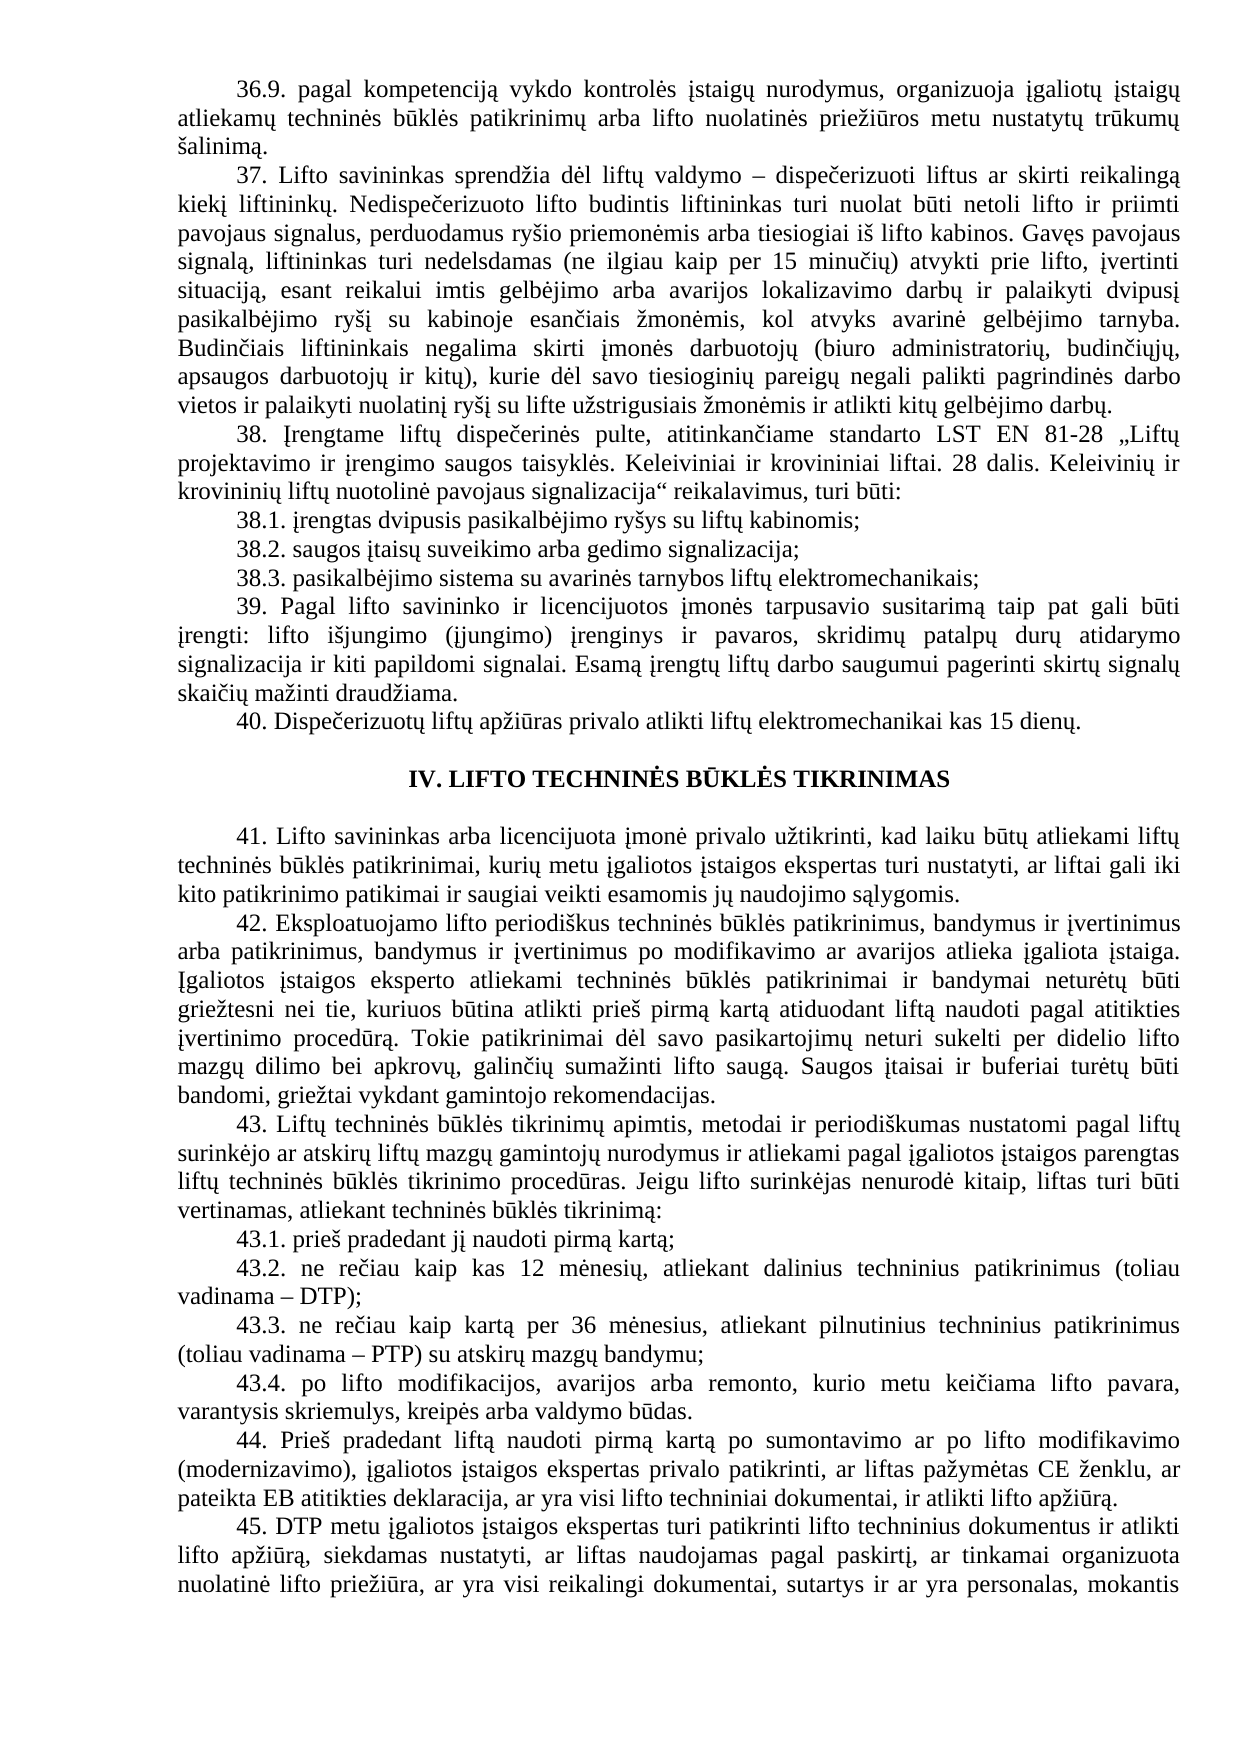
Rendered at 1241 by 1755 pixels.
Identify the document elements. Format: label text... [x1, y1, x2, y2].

text 43.2. ne rečiau kaip kas 12 mėnesių, atliekant dalinius techninius patikrinimus (toliau vadinama – DTP); [177, 1253, 1181, 1310]
text 40. Dispečerizuotų liftų apžiūras privalo atlikti liftų elektromechanikai kas 15 dienų. [177, 706, 1181, 735]
text 37. Lifto savininkas sprendžia dėl liftų valdymo – dispečerizuoti liftus ar skirti reikalingą kiekį liftininkų. Nedispečerizuoto lifto budintis liftininkas turi nuolat būti netoli lifto ir priimti pavojaus signalus, perduodamus ryšio priemonėmis arba tiesiogiai iš lifto kabinos. Gavęs pavojaus signalą, liftininkas turi nedelsdamas (ne ilgiau kaip per 15 minučių) atvykti prie lifto, įvertinti situaciją, esant reikalui imtis gelbėjimo arba avarijos lokalizavimo darbų ir palaikyti dvipusį pasikalbėjimo ryšį su kabinoje esančiais žmonėmis, kol atvyks avarinė gelbėjimo tarnyba. Budinčiais liftininkais negalima skirti įmonės darbuotojų (biuro administratorių, budinčiųjų, apsaugos darbuotojų ir kitų), kurie dėl savo tiesioginių pareigų negali palikti pagrindinės darbo vietos ir palaikyti nuolatinį ryšį su lifte užstrigusiais žmonėmis ir atlikti kitų gelbėjimo darbų. [177, 160, 1181, 419]
text 38.3. pasikalbėjimo sistema su avarinės tarnybos liftų elektromechanikais; [177, 563, 1181, 591]
text 44. Prieš pradedant liftą naudoti pirmą kartą po sumontavimo ar po lifto modifikavimo (modernizavimo), įgaliotos įstaigos ekspertas privalo patikrinti, ar liftas pažymėtas CE ženklu, ar pateikta EB atitikties deklaracija, ar yra visi lifto techniniai dokumentai, ir atlikti lifto apžiūrą. [177, 1425, 1181, 1511]
text 38.2. saugos įtaisų suveikimo arba gedimo signalizacija; [177, 534, 1181, 563]
text IV. LIFTO TECHNINĖS BŪKLĖS TIKRINIMAS [177, 764, 1181, 793]
text 42. Eksploatuojamo lifto periodiškus techninės būklės patikrinimus, bandymus ir įvertinimus arba patikrinimus, bandymus ir įvertinimus po modifikavimo ar avarijos atlieka įgaliota įstaiga. Įgaliotos įstaigos eksperto atliekami techninės būklės patikrinimai ir bandymai neturėtų būti griežtesni nei tie, kuriuos būtina atlikti prieš pirmą kartą atiduodant liftą naudoti pagal atitikties įvertinimo procedūrą. Tokie patikrinimai dėl savo pasikartojimų neturi sukelti per didelio lifto mazgų dilimo bei apkrovų, galinčių sumažinti lifto saugą. Saugos įtaisai ir buferiai turėtų būti bandomi, griežtai vykdant gamintojo rekomendacijas. [177, 908, 1181, 1109]
text 43.4. po lifto modifikacijos, avarijos arba remonto, kurio metu keičiama lifto pavara, varantysis skriemulys, kreipės arba valdymo būdas. [177, 1368, 1181, 1425]
text 38.1. įrengtas dvipusis pasikalbėjimo ryšys su liftų kabinomis; [177, 505, 1181, 534]
text 43.3. ne rečiau kaip kartą per 36 mėnesius, atliekant pilnutinius techninius patikrinimus (toliau vadinama – PTP) su atskirų mazgų bandymu; [177, 1310, 1181, 1368]
text 43.1. prieš pradedant jį naudoti pirmą kartą; [177, 1224, 1181, 1253]
text 38. Įrengtame liftų dispečerinės pulte, atitinkančiame standarto LST EN 81-28 „Liftų projektavimo ir įrengimo saugos taisyklės. Keleiviniai ir krovininiai liftai. 28 dalis. Keleivinių ir krovininių liftų nuotolinė pavojaus signalizacija“ reikalavimus, turi būti: [177, 419, 1181, 505]
text 43. Liftų techninės būklės tikrinimų apimtis, metodai ir periodiškumas nustatomi pagal liftų surinkėjo ar atskirų liftų mazgų gamintojų nurodymus ir atliekami pagal įgaliotos įstaigos parengtas liftų techninės būklės tikrinimo procedūras. Jeigu lifto surinkėjas nenurodė kitaip, liftas turi būti vertinamas, atliekant techninės būklės tikrinimą: [177, 1109, 1181, 1224]
text 39. Pagal lifto savininko ir licencijuotos įmonės tarpusavio susitarimą taip pat gali būti įrengti: lifto išjungimo (įjungimo) įrenginys ir pavaros, skridimų patalpų durų atidarymo signalizacija ir kiti papildomi signalai. Esamą įrengtų liftų darbo saugumui pagerinti skirtų signalų skaičių mažinti draudžiama. [177, 591, 1181, 706]
text 45. DTP metu įgaliotos įstaigos ekspertas turi patikrinti lifto techninius dokumentus ir atlikti lifto apžiūrą, siekdamas nustatyti, ar liftas naudojamas pagal paskirtį, ar tinkamai organizuota nuolatinė lifto priežiūra, ar yra visi reikalingi dokumentai, sutartys ir ar yra personalas, mokantis [177, 1511, 1181, 1598]
text 41. Lifto savininkas arba licencijuota įmonė privalo užtikrinti, kad laiku būtų atliekami liftų techninės būklės patikrinimai, kurių metu įgaliotos įstaigos ekspertas turi nustatyti, ar liftai gali iki kito patikrinimo patikimai ir saugiai veikti esamomis jų naudojimo sąlygomis. [177, 821, 1181, 908]
text 36.9. pagal kompetenciją vykdo kontrolės įstaigų nurodymus, organizuoja įgaliotų įstaigų atliekamų techninės būklės patikrinimų arba lifto nuolatinės priežiūros metu nustatytų trūkumų šalinimą. [177, 74, 1181, 160]
